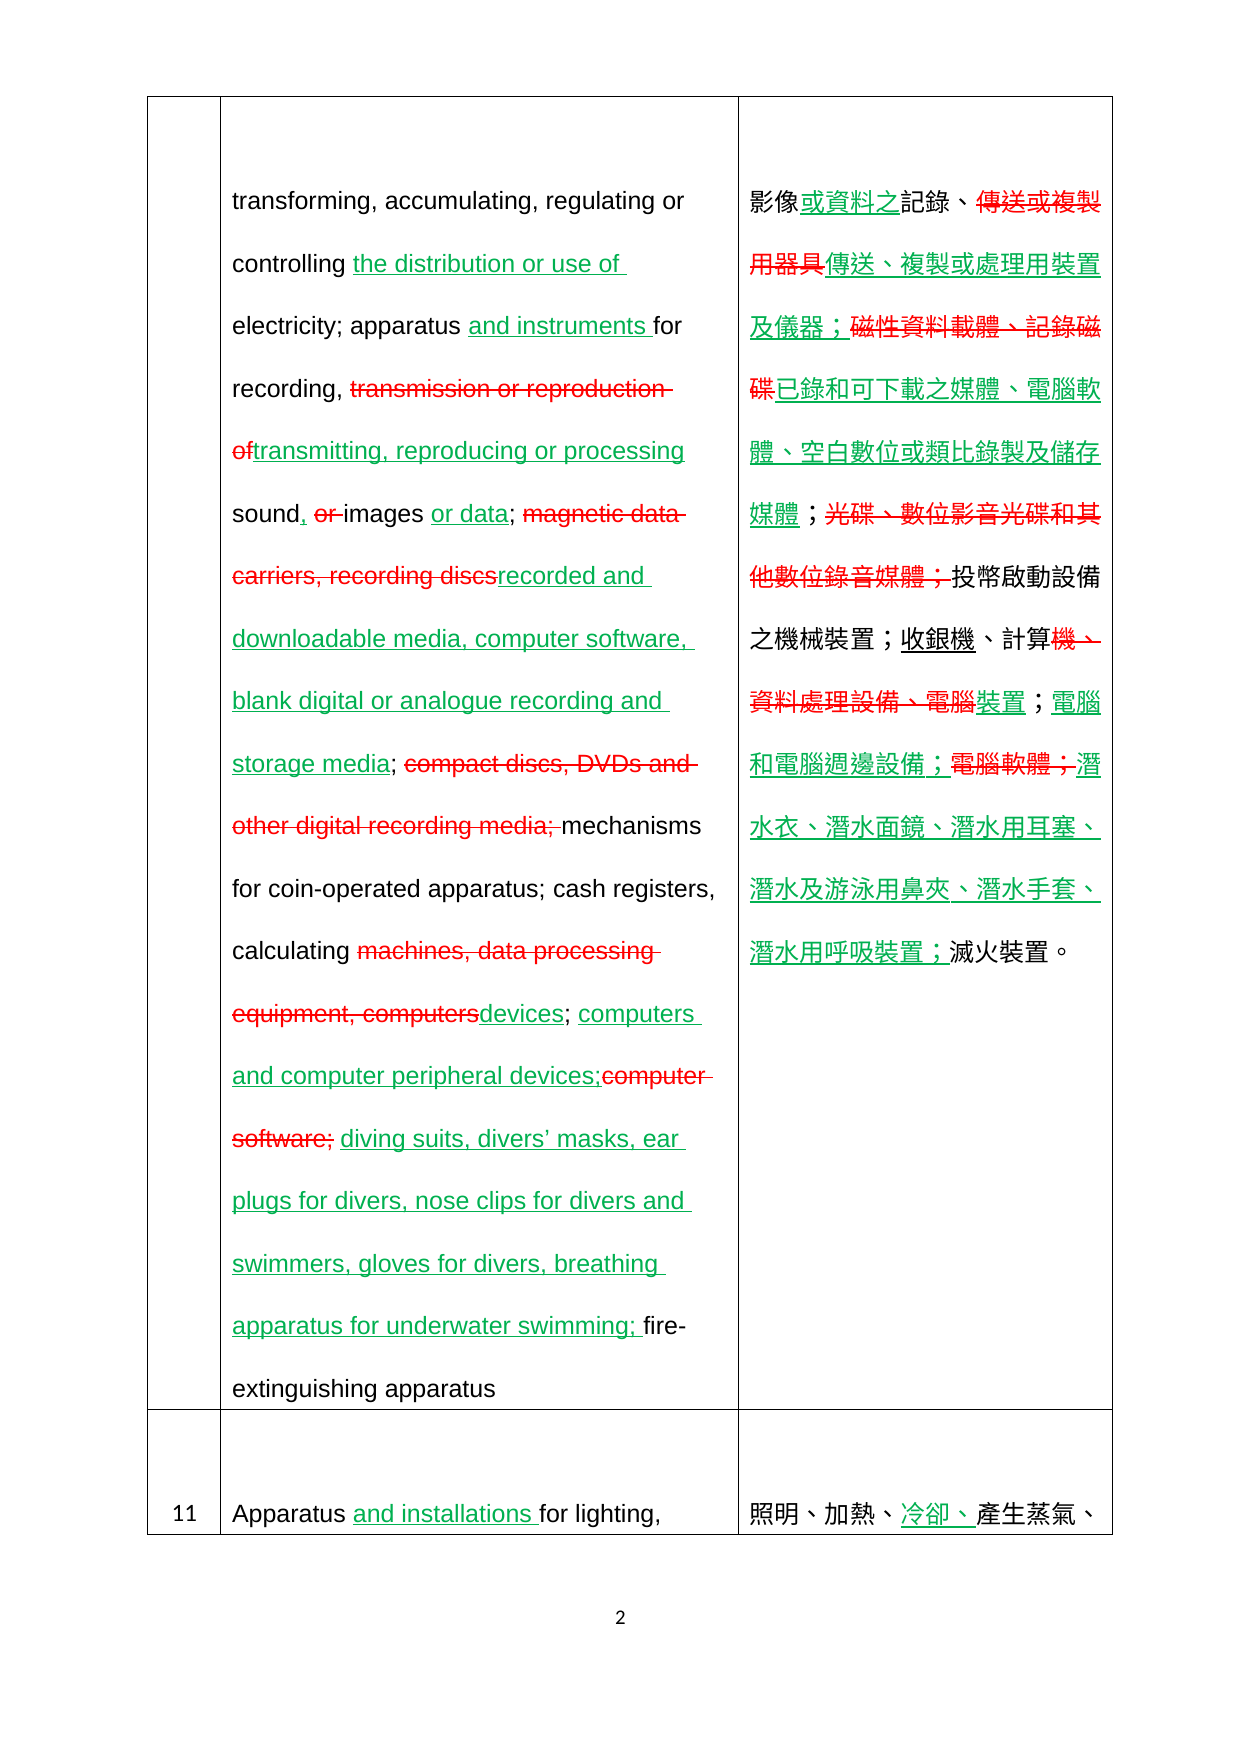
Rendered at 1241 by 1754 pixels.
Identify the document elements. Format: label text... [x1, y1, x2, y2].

table_cell [148, 97, 220, 1409]
table_cell 影像或資料之記錄、傳送或複製用器具傳送、複製或處理用裝置及儀器；磁性資料載體、記錄磁碟已錄和可下載之媒體、電腦軟體、空白數位或類比錄製及儲存媒體；光碟、數位影音光碟和其他數位錄音媒體；投幣啟動設備之機械裝置；收銀機、計算機、資料處理設備、電腦裝置；電腦和電腦週邊設備；電腦軟體；潛水衣、潛水面鏡、潛水用耳塞、潛水及游泳用鼻夾、潛水手套、潛水用呼吸裝置；滅火裝置。 [739, 97, 1112, 1409]
table_cell 照明、加熱、冷卻、產生蒸氣、 [739, 1410, 1112, 1534]
table_cell 11 [148, 1410, 220, 1534]
table_cell Apparatus and installations for lighting, [221, 1410, 738, 1534]
table_cell transforming, accumulating, regulating or controlling the distribution or use of electricity; apparatus and instruments for recording, transmission or reproduction oftransmitting, reproducing or processing sound, or images or data; magnetic data carriers, recording discsrecorded and downloadable media, computer software, blank digital or analogue recording and storage media; compact discs, DVDs and other digital recording media; mechanisms for coin-operated apparatus; cash registers, calculating machines, data processing equipment, computersdevices; computers and computer peripheral devices;computer software; diving suits, divers’ masks, ear plugs for divers, nose clips for divers and swimmers, gloves for divers, breathing apparatus for underwater swimming; fire-extinguishing apparatus [221, 97, 738, 1409]
